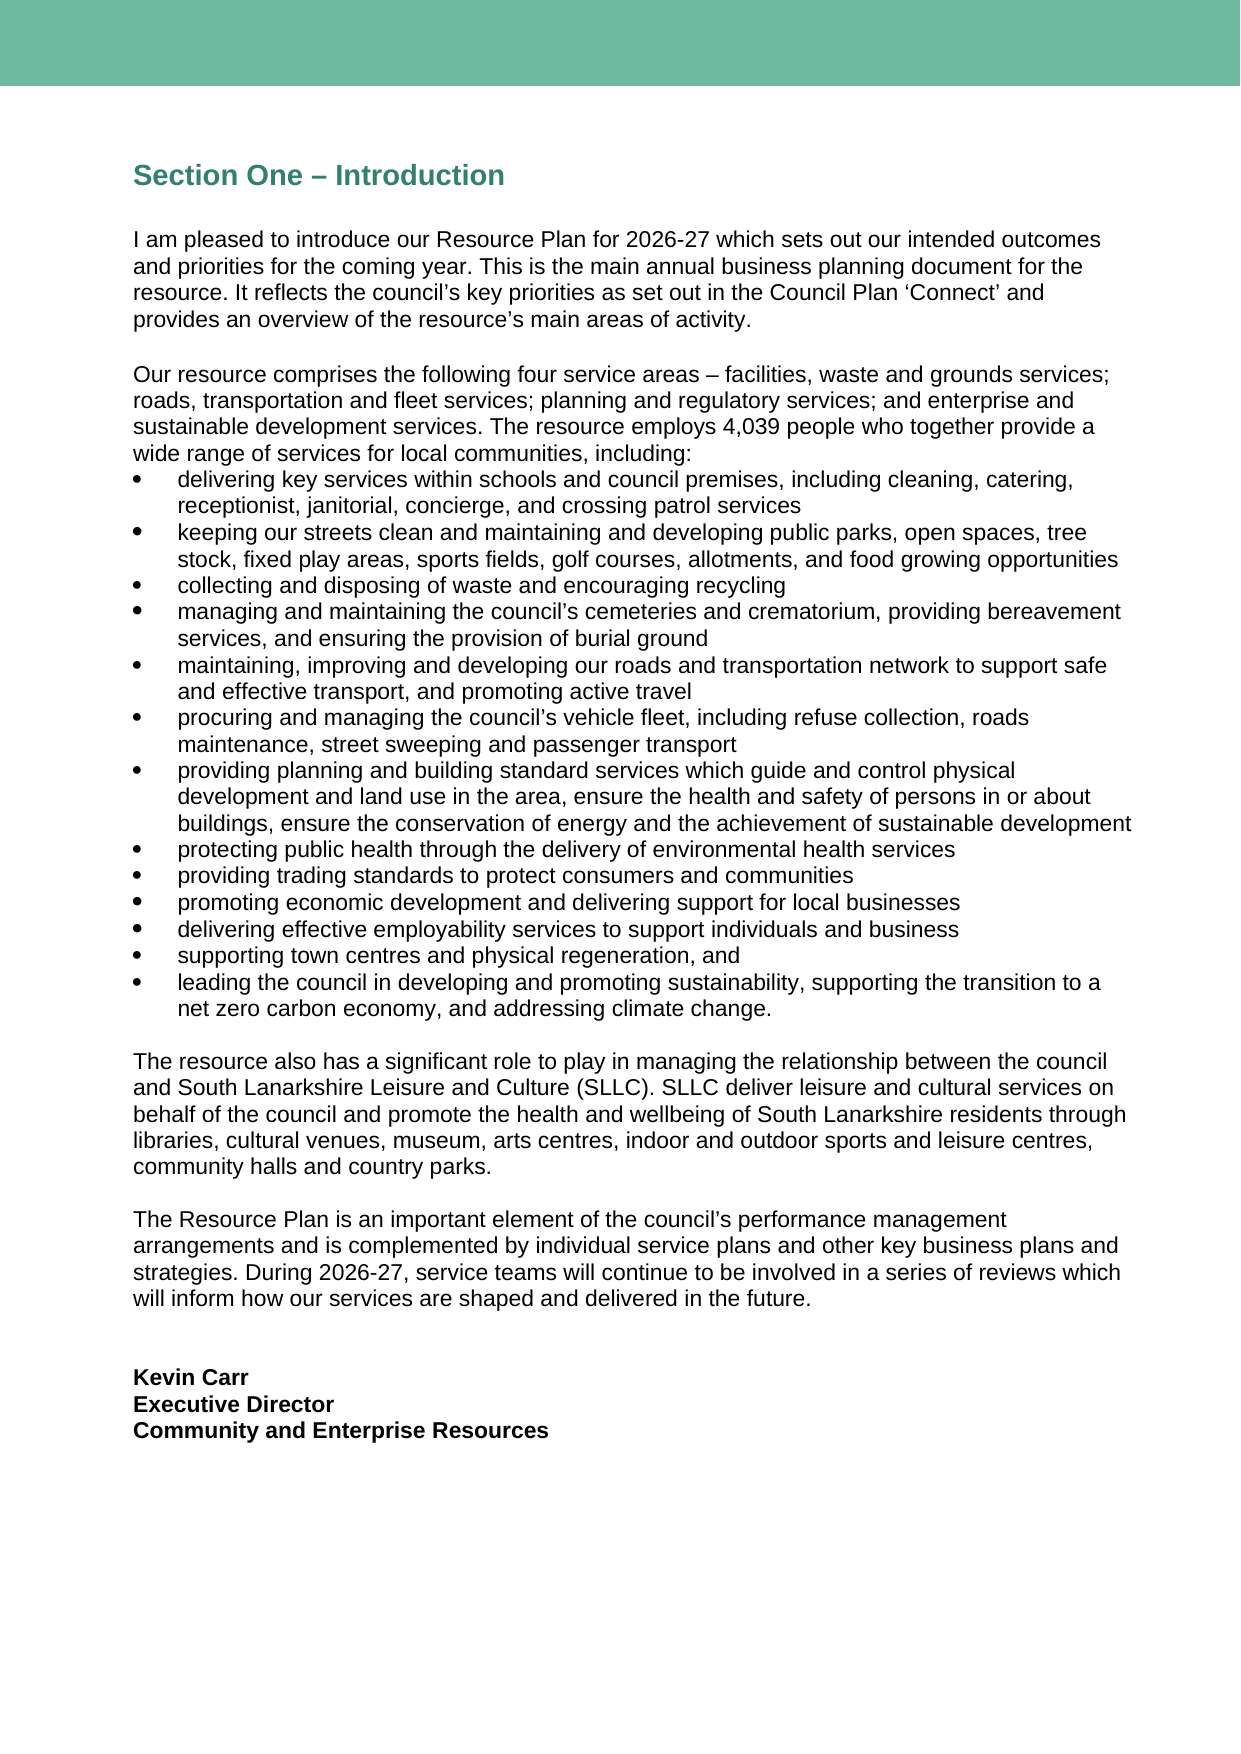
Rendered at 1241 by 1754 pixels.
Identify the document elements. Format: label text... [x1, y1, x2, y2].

list leading the council in developing and promoting sustainability, supporting the transition to a net zero carbon economy, and addressing climate change. [133, 969, 1137, 1022]
list delivering key services within schools and council premises, including cleaning, catering, receptionist, janitorial, concierge, and crossing patrol services [133, 466, 1137, 519]
text Community and Enterprise Resources [133, 1417, 1137, 1443]
list maintaining, improving and developing our roads and transportation network to support safe and effective transport, and promoting active travel [133, 652, 1137, 704]
text The resource also has a significant role to play in managing the relationship between the council and South Lanarkshire Leisure and Culture (SLLC). SLLC deliver leisure and cultural services on behalf of the council and promote the health and wellbeing of South Lanarkshire residents through libraries, cultural venues, museum, arts centres, indoor and outdoor sports and leisure centres, community halls and country parks. [133, 1048, 1137, 1180]
text The Resource Plan is an important element of the council’s performance management arrangements and is complemented by individual service plans and other key business plans and strategies. During 2026-27, service teams will continue to be involved in a series of reviews which will inform how our services are shaped and delivered in the future. [133, 1206, 1137, 1311]
list supporting town centres and physical regeneration, and [133, 942, 1137, 969]
text Kevin Carr [133, 1364, 1137, 1391]
list managing and maintaining the council’s cemeteries and crematorium, providing bereavement services, and ensuring the provision of burial ground [133, 598, 1137, 652]
text Executive Director [133, 1391, 1137, 1417]
list providing planning and building standard services which guide and control physical development and land use in the area, ensure the health and safety of persons in or about buildings, ensure the conservation of energy and the achievement of sustainable development [133, 757, 1137, 836]
list procuring and managing the council’s vehicle fleet, including refuse collection, roads maintenance, street sweeping and passenger transport [133, 704, 1137, 757]
list promoting economic development and delivering support for local businesses [133, 889, 1137, 916]
subtitle Section One – Introduction [133, 158, 1137, 191]
list keeping our streets clean and maintaining and developing public parks, open spaces, tree stock, fixed play areas, sports fields, golf courses, allotments, and food growing opportunities [133, 519, 1137, 572]
list protecting public health through the delivery of environmental health services [133, 836, 1137, 862]
text I am pleased to introduce our Resource Plan for 2026-27 which sets out our intended outcomes and priorities for the coming year. This is the main annual business planning document for the resource. It reflects the council’s key priorities as set out in the Council Plan ‘Connect’ and provides an overview of the resource’s main areas of activity. [133, 226, 1137, 332]
list providing trading standards to protect consumers and communities [133, 862, 1137, 889]
list delivering effective employability services to support individuals and business [133, 916, 1137, 942]
text Our resource comprises the following four service areas – facilities, waste and grounds services; roads, transportation and fleet services; planning and regulatory services; and enterprise and sustainable development services. The resource employs 4,039 people who together provide a wide range of services for local communities, including: [133, 361, 1137, 466]
list collecting and disposing of waste and encouraging recycling [133, 572, 1137, 598]
